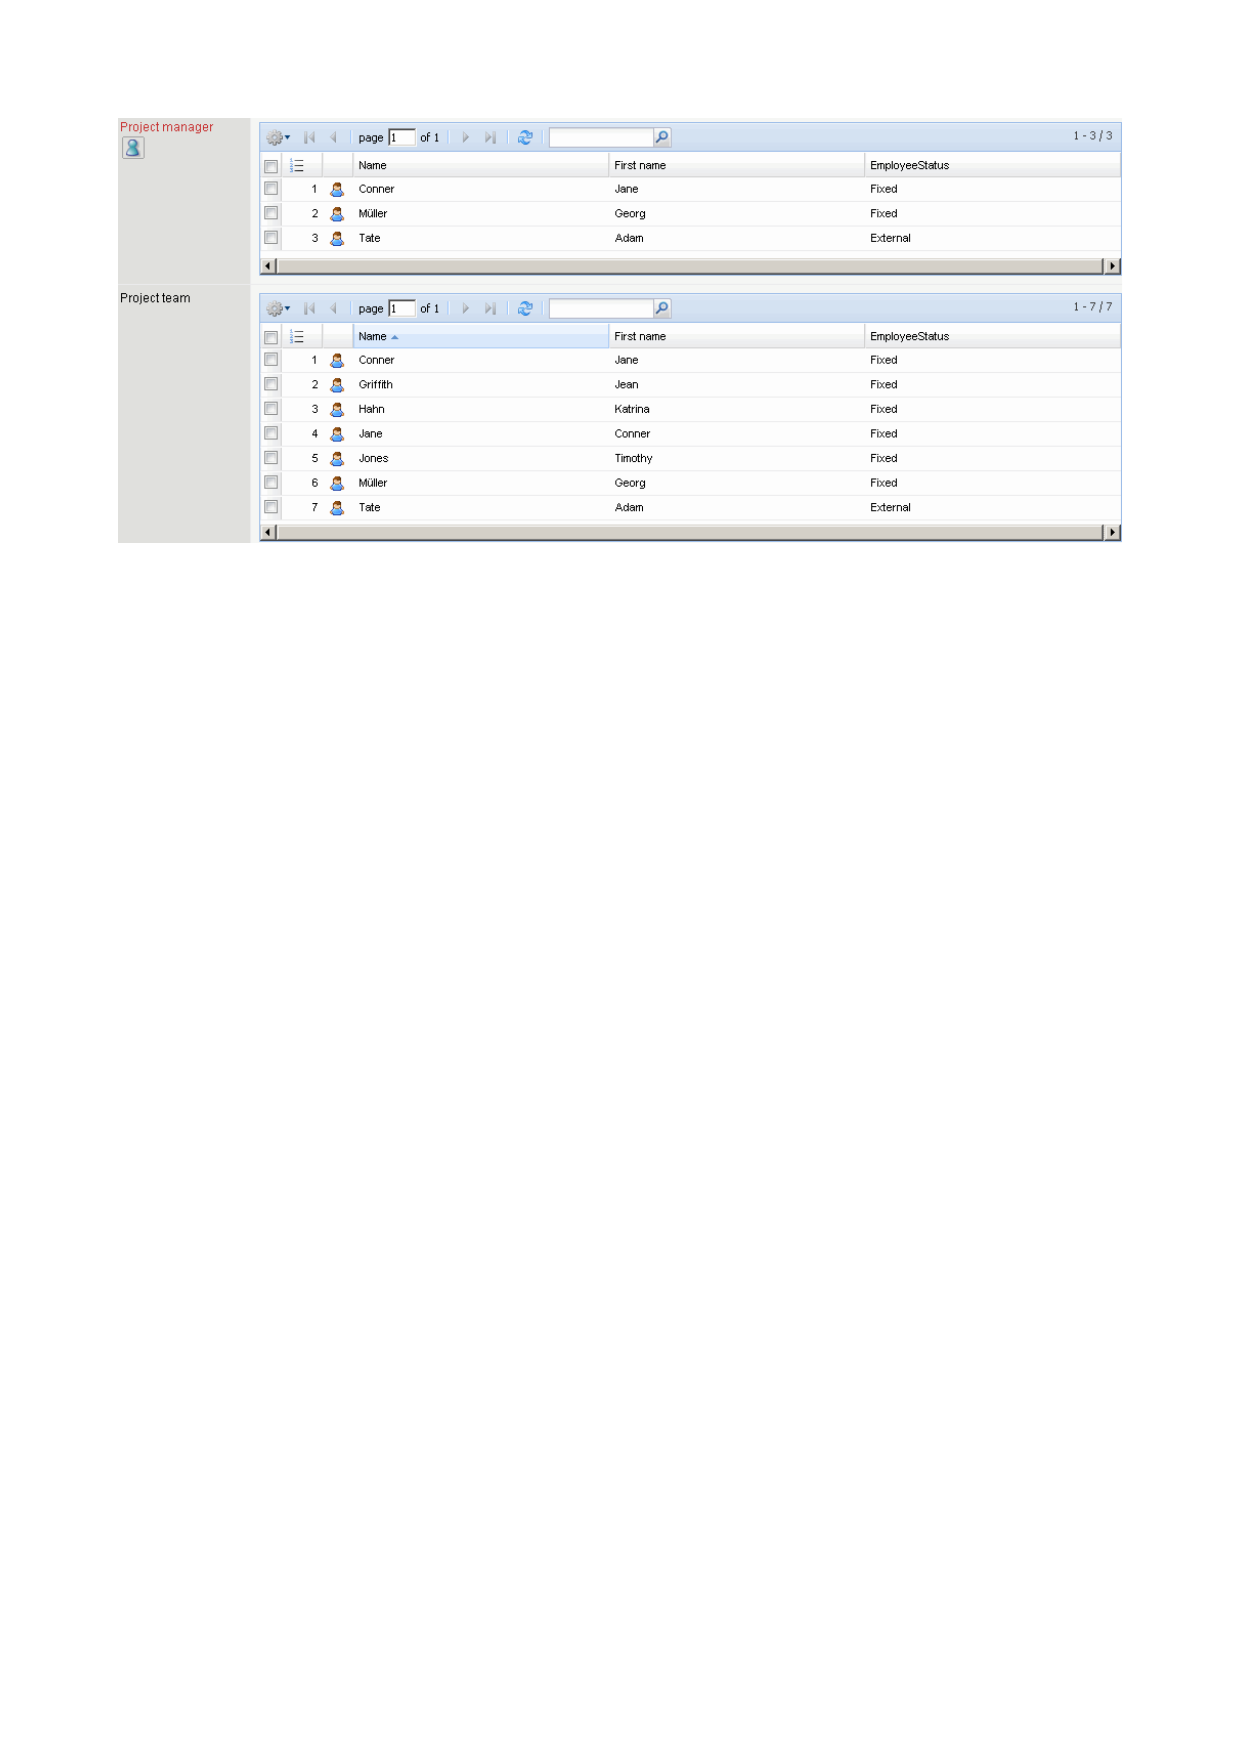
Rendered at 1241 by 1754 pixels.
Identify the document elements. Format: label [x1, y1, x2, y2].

picture [118, 118, 1123, 543]
